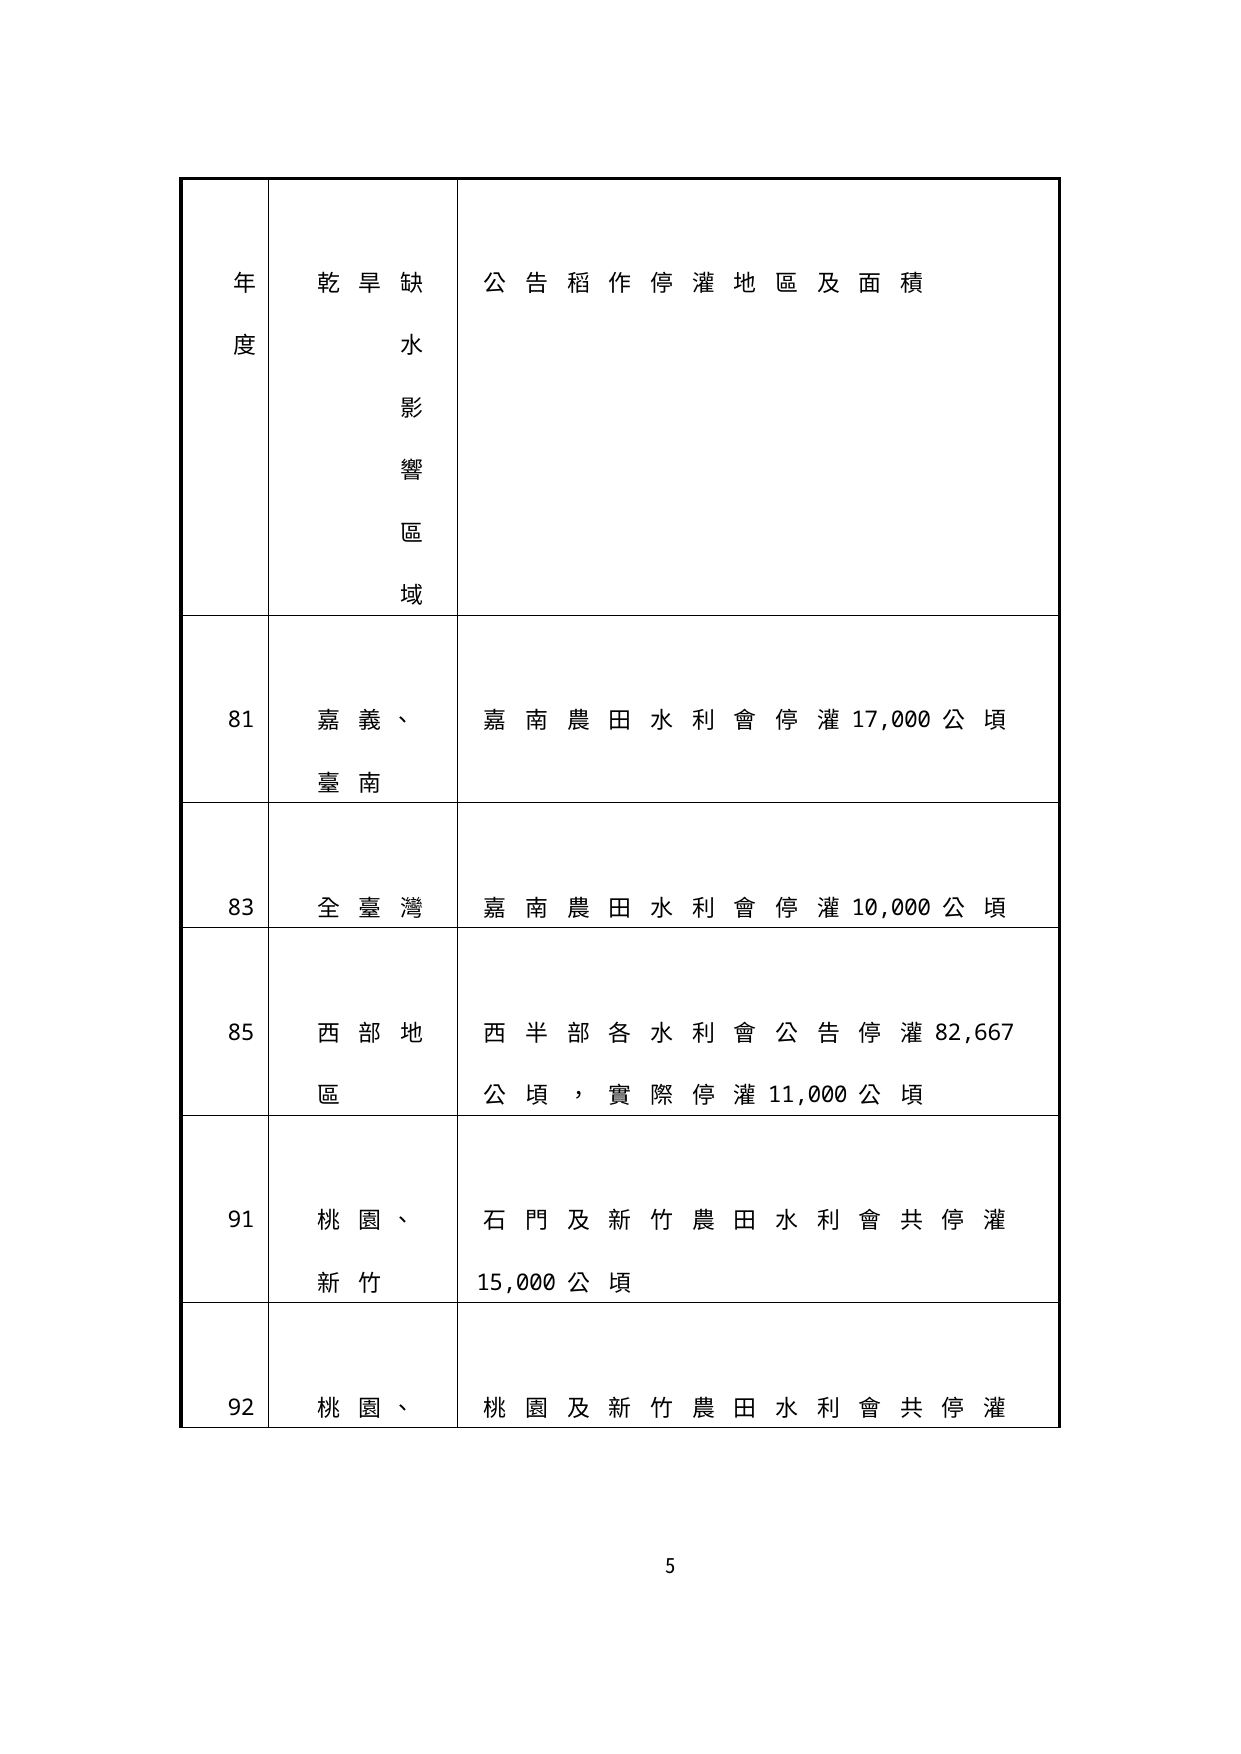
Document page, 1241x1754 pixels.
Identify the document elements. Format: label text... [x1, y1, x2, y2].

table_cell 83 [183, 803, 268, 927]
table_cell 嘉南農田水利會停灌10,000公頃 [458, 803, 1058, 927]
table_cell 92 [183, 1303, 268, 1427]
table_cell 85 [183, 928, 268, 1115]
table_header 公告稻作停灌地區及面積 [458, 180, 1058, 615]
table_cell 嘉義、臺南 [269, 616, 457, 802]
table_cell 石門及新竹農田水利會共停灌15,000公頃 [458, 1116, 1058, 1302]
table_cell 91 [183, 1116, 268, 1302]
table_cell 嘉南農田水利會停灌17,000公頃 [458, 616, 1058, 802]
table_cell 西部地區 [269, 928, 457, 1115]
table_cell 桃園、新竹 [269, 1116, 457, 1302]
table_cell 桃園及新竹農田水利會共停灌 [458, 1303, 1058, 1427]
table_cell 81 [183, 616, 268, 802]
table_cell 全臺灣 [269, 803, 457, 927]
table_header 乾旱缺水影響區域 [269, 180, 457, 615]
table_cell 西半部各水利會公告停灌82,667公頃，實際停灌11,000公頃 [458, 928, 1058, 1115]
table_header 年度 [183, 180, 268, 615]
table_cell 桃園、 [269, 1303, 457, 1427]
